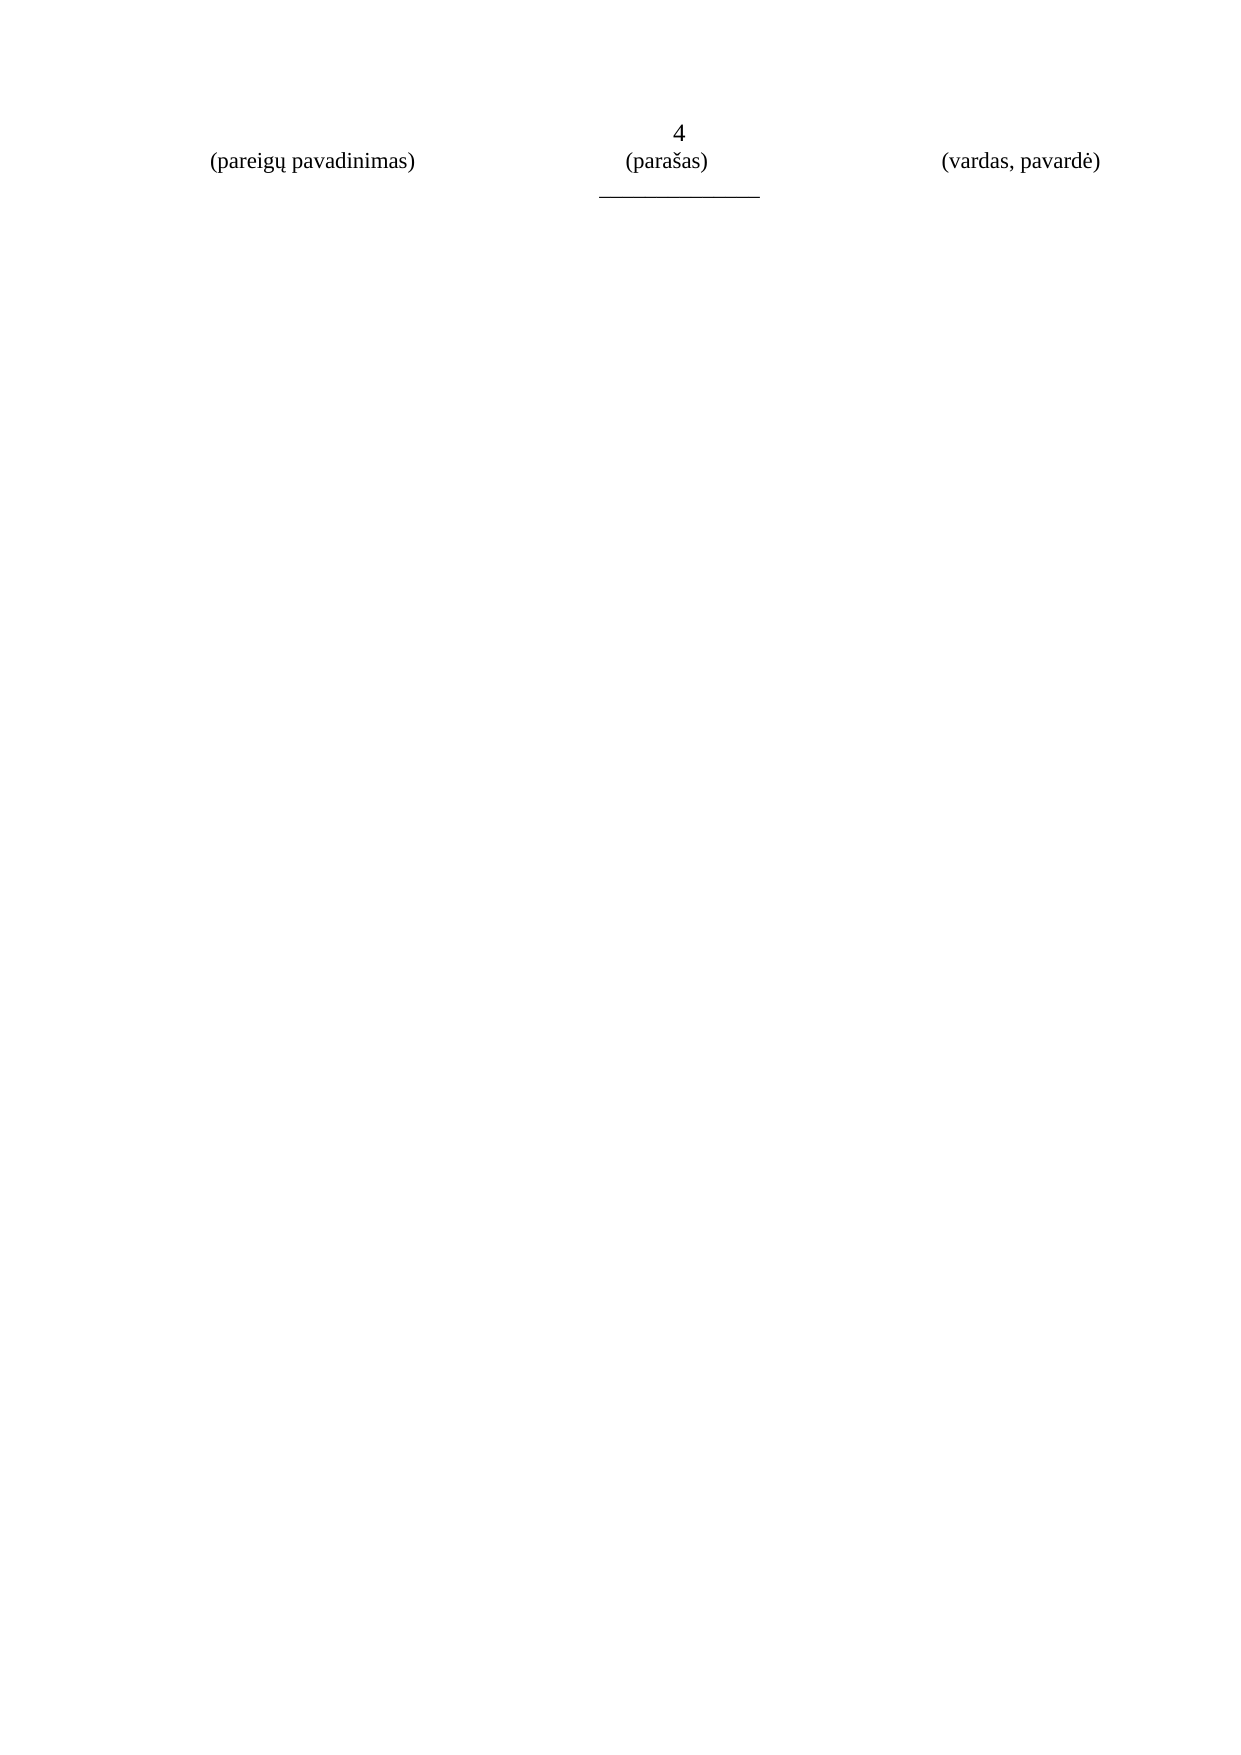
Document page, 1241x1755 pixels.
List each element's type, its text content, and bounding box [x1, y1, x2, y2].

text (pareigų pavadinimas) (parašas) (vardas, pavardė) [177, 148, 1181, 174]
text ______________ [177, 174, 1181, 200]
